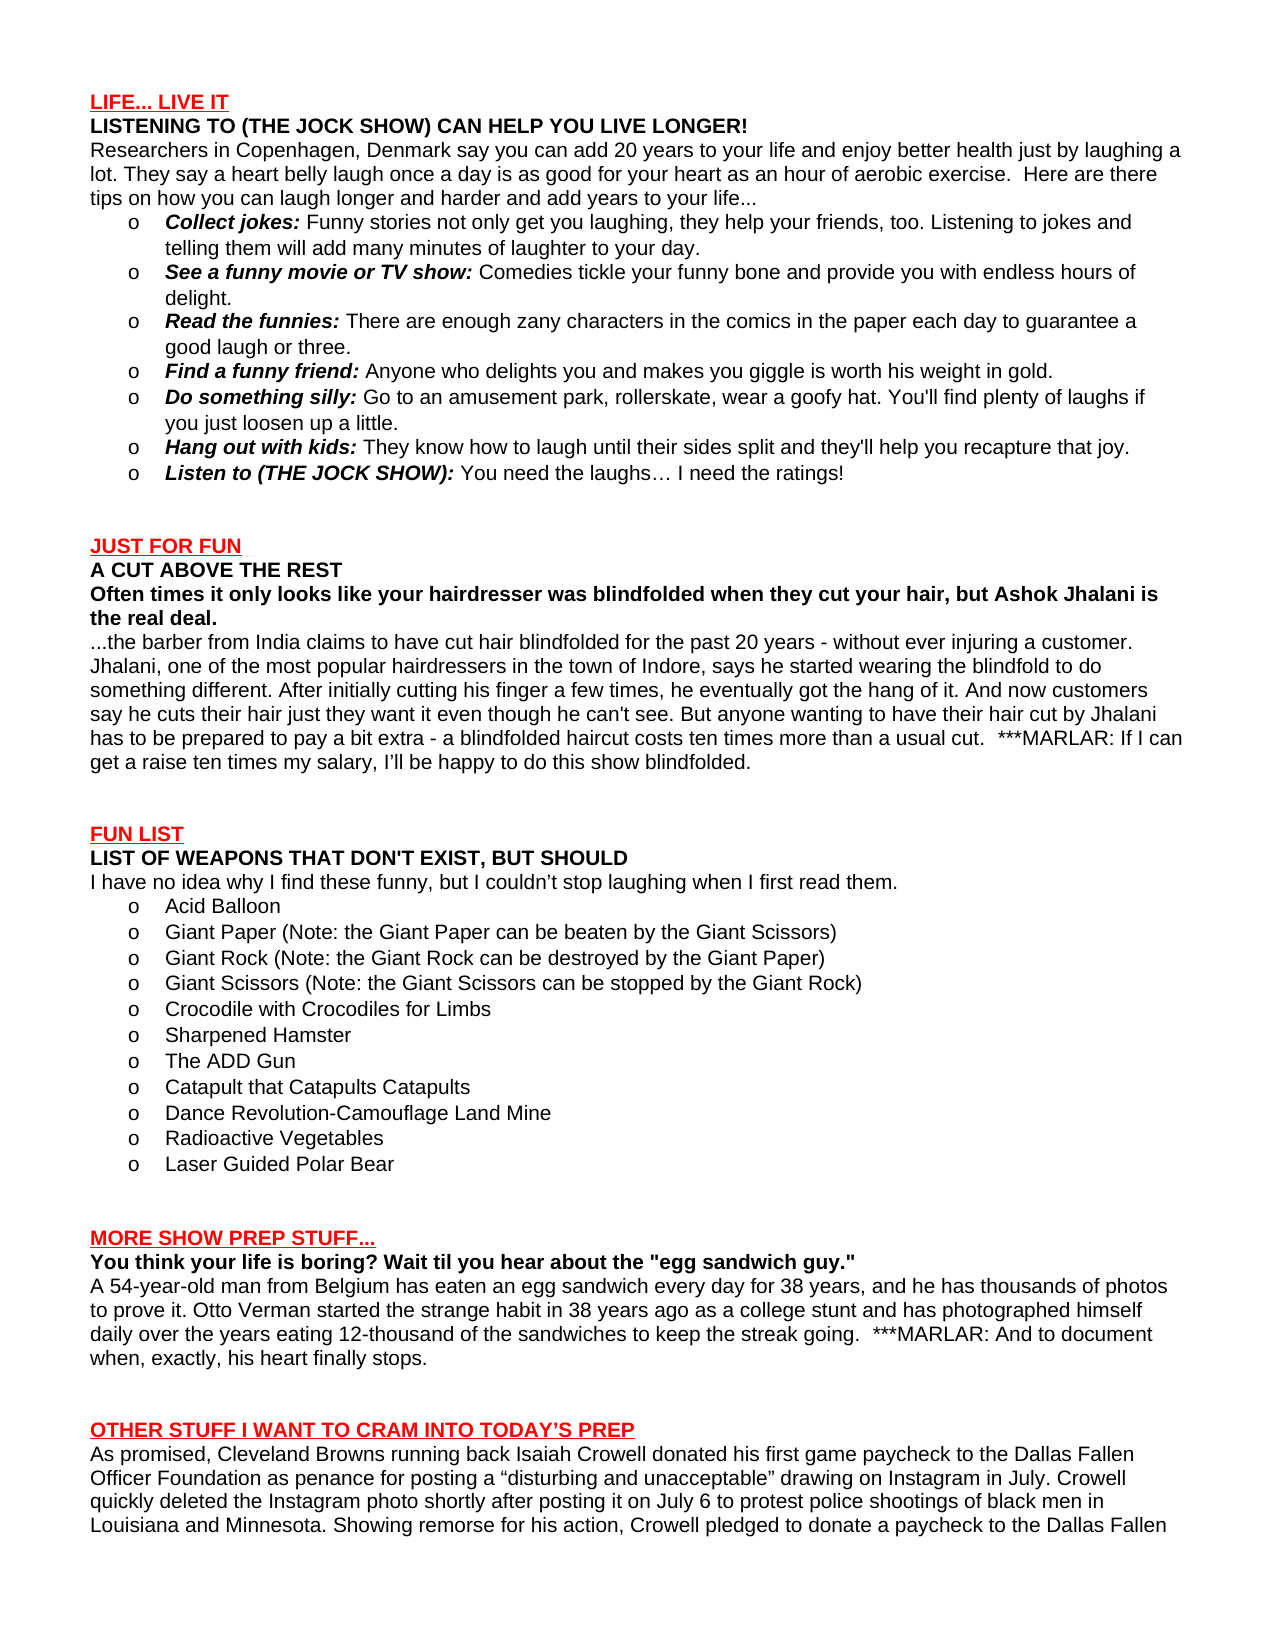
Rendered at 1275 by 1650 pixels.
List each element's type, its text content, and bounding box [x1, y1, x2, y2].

text You think your life is boring? Wait til you hear about the "egg sandwich guy." [90, 1250, 1185, 1274]
text LIFE... LIVE IT [90, 90, 1185, 114]
list Crocodile with Crocodiles for Limbs [127, 997, 1185, 1023]
text MORE SHOW PREP STUFF... [90, 1226, 1185, 1250]
text OTHER STUFF I WANT TO CRAM INTO TODAY’S PREP [90, 1417, 1185, 1441]
list Giant Rock (Note: the Giant Rock can be destroyed by the Giant Paper) [127, 945, 1185, 971]
list See a funny movie or TV show: Comedies tickle your funny bone and provide you with endless hours of delight. [127, 259, 1185, 309]
list Collect jokes: Funny stories not only get you laughing, they help your friends, too. Listening to jokes and telling them will add many minutes of laughter to your day. [127, 210, 1185, 259]
list Find a funny friend: Anyone who delights you and makes you giggle is worth his weight in gold. [127, 359, 1185, 385]
list Acid Balloon [127, 894, 1185, 919]
list Hang out with kids: They know how to laugh until their sides split and they'll help you recapture that joy. [127, 435, 1185, 461]
text I have no idea why I find these funny, but I couldn’t stop laughing when I first read them. [90, 870, 1185, 894]
text FUN LIST [90, 822, 1185, 846]
list Laser Guided Polar Bear [127, 1152, 1185, 1178]
list Read the funnies: There are enough zany characters in the comics in the paper each day to guarantee a good laugh or three. [127, 309, 1185, 359]
list Radioactive Vegetables [127, 1126, 1185, 1152]
text A CUT ABOVE THE REST Often times it only looks like your hairdresser was blindfolded when they cut your hair, but Ashok Jhalani is the real deal. [90, 558, 1185, 630]
text JUST FOR FUN [90, 534, 1185, 558]
text As promised, Cleveland Browns running back Isaiah Crowell donated his first game paycheck to the Dallas Fallen Officer Foundation as penance for posting a “disturbing and unacceptable” drawing on Instagram in July. Crowell quickly deleted the Instagram photo shortly after posting it on July 6 to protest police shootings of black men in Louisiana and Minnesota. Showing remorse for his action, Crowell pledged to donate a paycheck to the Dallas Fallen [90, 1441, 1185, 1537]
list Catapult that Catapults Catapults [127, 1074, 1185, 1100]
list Giant Paper (Note: the Giant Paper can be beaten by the Giant Scissors) [127, 919, 1185, 945]
list Sharpened Hamster [127, 1023, 1185, 1049]
list The ADD Gun [127, 1049, 1185, 1074]
list Dance Revolution-Camouflage Land Mine [127, 1100, 1185, 1126]
list Listen to (THE JOCK SHOW): You need the laughs… I need the ratings! [127, 461, 1185, 486]
text A 54-year-old man from Belgium has eaten an egg sandwich every day for 38 years, and he has thousands of photos to prove it. Otto Verman started the strange habit in 38 years ago as a college stunt and has photographed himself daily over the years eating 12-thousand of the sandwiches to keep the streak going. ***MARLAR: And to document when, exactly, his heart finally stops. [90, 1274, 1185, 1369]
list Giant Scissors (Note: the Giant Scissors can be stopped by the Giant Rock) [127, 971, 1185, 997]
text LIST OF WEAPONS THAT DON'T EXIST, BUT SHOULD [90, 846, 1185, 870]
list Do something silly: Go to an amusement park, rollerskate, wear a goofy hat. You'll find plenty of laughs if you just loosen up a little. [127, 385, 1185, 435]
text LISTENING TO (THE JOCK SHOW) CAN HELP YOU LIVE LONGER! [90, 114, 1185, 138]
text ...the barber from India claims to have cut hair blindfolded for the past 20 years - without ever injuring a customer. Jhalani, one of the most popular hairdressers in the town of Indore, says he started wearing the blindfold to do something different. After initially cutting his finger a few times, he eventually got the hang of it. And now customers say he cuts their hair just they want it even though he can't see. But anyone wanting to have their hair cut by Jhalani has to be prepared to pay a bit extra - a blindfolded haircut costs ten times more than a usual cut. ***MARLAR: If I can get a raise ten times my salary, I’ll be happy to do this show blindfolded. [90, 630, 1185, 774]
text Researchers in Copenhagen, Denmark say you can add 20 years to your life and enjoy better health just by laughing a lot. They say a heart belly laugh once a day is as good for your heart as an hour of aerobic exercise. Here are there tips on how you can laugh longer and harder and add years to your life... [90, 138, 1185, 210]
